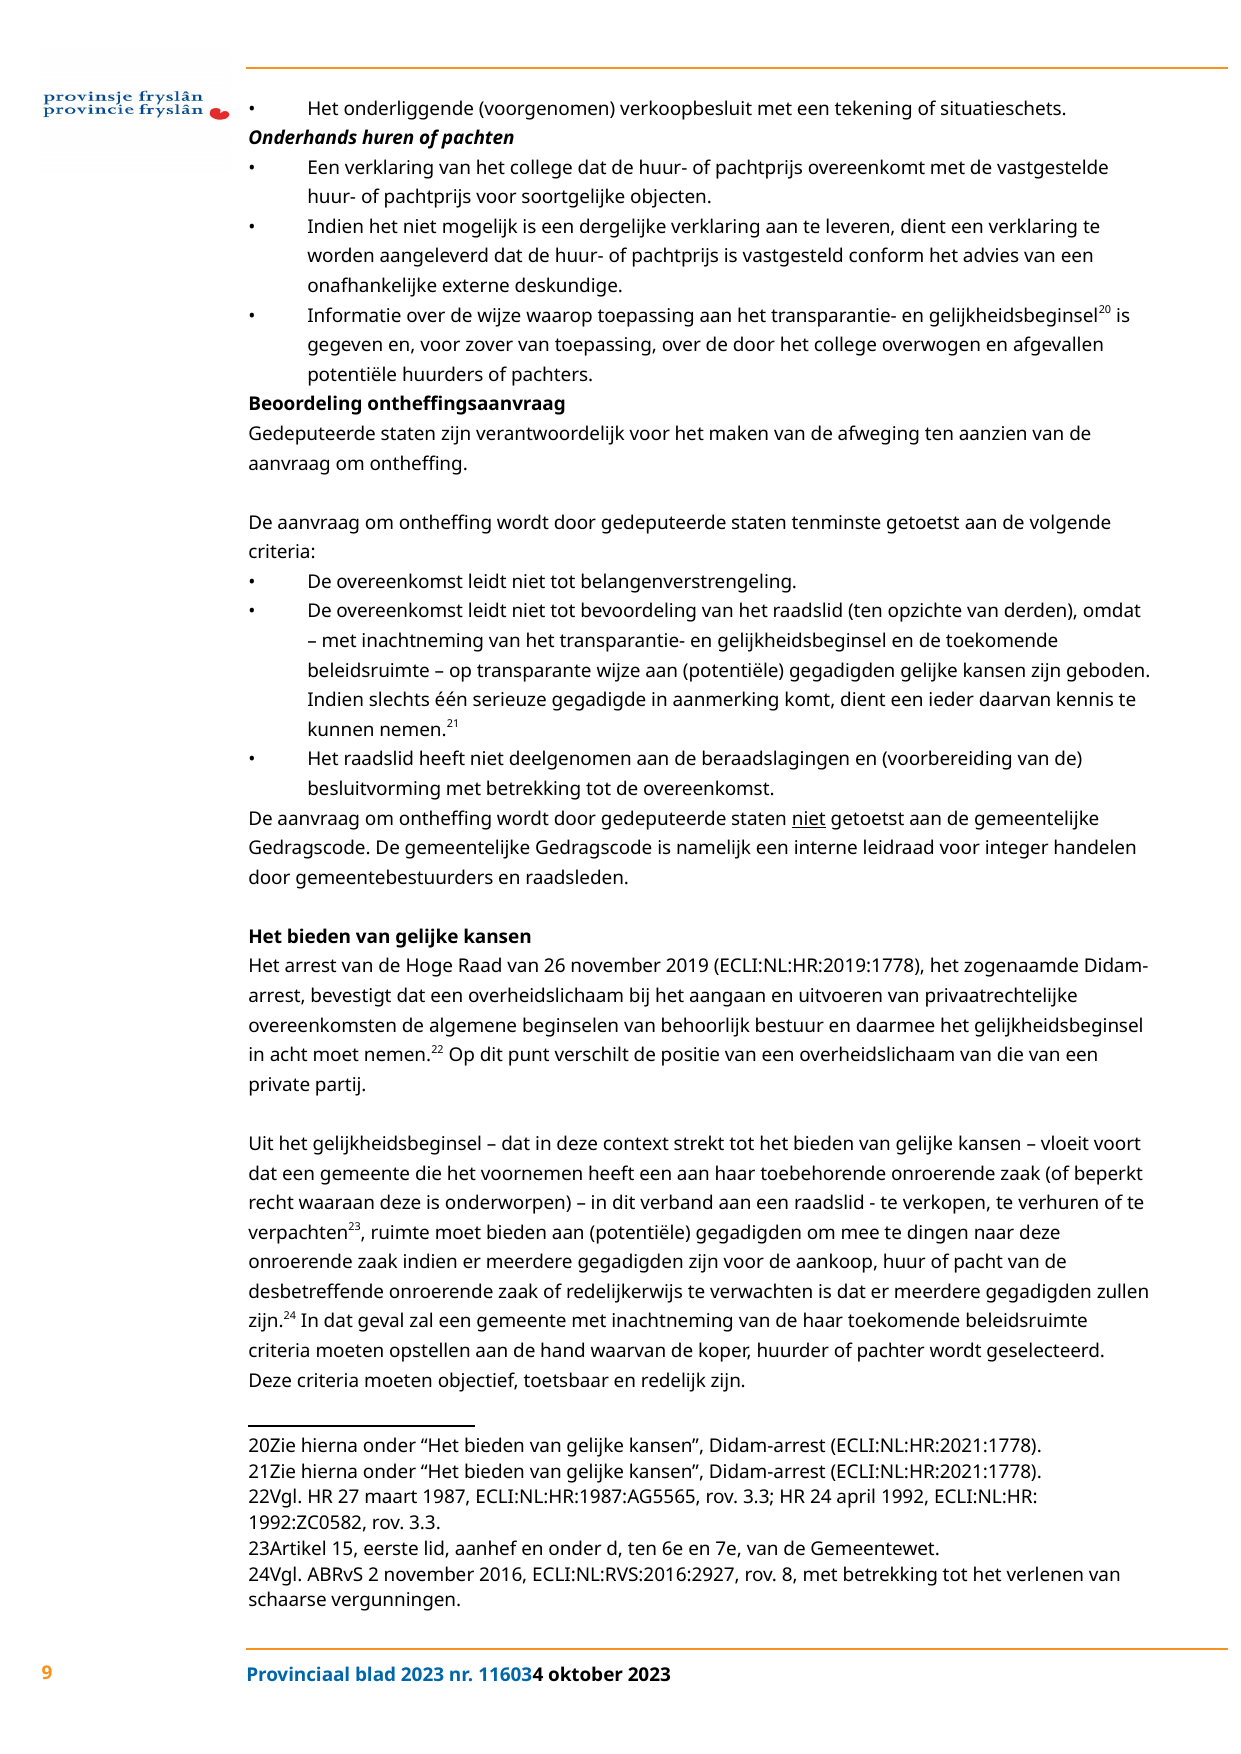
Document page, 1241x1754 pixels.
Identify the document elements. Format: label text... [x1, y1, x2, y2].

text Uit het gelijkheidsbeginsel – dat in deze context strekt tot het bieden van gelijke kansen – vloeit voort dat een gemeente die het voornemen heeft een aan haar toebehorende onroerende zaak (of beperkt recht waaraan deze is onderworpen) – in dit verband aan een raadslid - te verkopen, te verhuren of te verpachten, ruimte moet bieden aan (potentiële) gegadigden om mee te dingen naar deze onroerende zaak indien er meerdere gegadigden zijn voor de aankoop, huur of pacht van de desbetreffende onroerende zaak of redelijkerwijs te verwachten is dat er meerdere gegadigden zullen zijn. In dat geval zal een gemeente met inachtneming van de haar toekomende beleidsruimte criteria moeten opstellen aan de hand waarvan de koper, huurder of pachter wordt geselecteerd. Deze criteria moeten objectief, toetsbaar en redelijk zijn. [248, 1130, 1152, 1393]
text Onderhands huren of pachten [248, 124, 1152, 150]
text Beoordeling ontheffingsaanvraag [248, 391, 1152, 416]
text Gedeputeerde staten zijn verantwoordelijk voor het maken van de afweging ten aanzien van de aanvraag om ontheffing. [248, 420, 1152, 476]
list Het raadslid heeft niet deelgenomen aan de beraadslagingen en (voorbereiding van de) besluitvorming met betrekking tot de overeenkomst. [248, 746, 1152, 801]
list Een verklaring van het college dat de huur- of pachtprijs overeenkomt met de vastgestelde huur- of pachtprijs voor soortgelijke objecten. [248, 154, 1152, 209]
text De aanvraag om ontheffing wordt door gedeputeerde staten niet getoetst aan de gemeentelijke Gedragscode. De gemeentelijke Gedragscode is namelijk een interne leidraad voor integer handelen door gemeentebestuurders en raadsleden. [248, 805, 1152, 890]
list Informatie over de wijze waarop toepassing aan het transparantie- en gelijkheidsbeginsel is gegeven en, voor zover van toepassing, over de door het college overwogen en afgevallen potentiële huurders of pachters. [248, 302, 1152, 387]
list Zie hierna onder “Het bieden van gelijke kansen”, Didam-arrest (ECLI:NL:HR:2021:1778). [248, 1432, 1152, 1458]
picture [41, 47, 231, 172]
list Indien het niet mogelijk is een dergelijke verklaring aan te leveren, dient een verklaring te worden aangeleverd dat de huur- of pachtprijs is vastgesteld conform het advies van een onafhankelijke externe deskundige. [248, 213, 1152, 298]
text Artikel 15, eerste lid, aanhef en onder d, ten 6e en 7e, van de Gemeentewet. [248, 1535, 1152, 1561]
list Zie hierna onder “Het bieden van gelijke kansen”, Didam-arrest (ECLI:NL:HR:2021:1778). [248, 1458, 1152, 1483]
text De aanvraag om ontheffing wordt door gedeputeerde staten tenminste getoetst aan de volgende criteria: [248, 509, 1152, 564]
text Vgl. ABRvS 2 november 2016, ECLI:NL:RVS:2016:2927, rov. 8, met betrekking tot het verlenen van schaarse vergunningen. [248, 1561, 1152, 1612]
text Het bieden van gelijke kansen [248, 923, 1152, 949]
list De overeenkomst leidt niet tot bevoordeling van het raadslid (ten opzichte van derden), omdat – met inachtneming van het transparantie- en gelijkheidsbeginsel en de toekomende beleidsruimte – op transparante wijze aan (potentiële) gegadigden gelijke kansen zijn geboden. Indien slechts één serieuze gegadigde in aanmerking komt, dient een ieder daarvan kennis te kunnen nemen. [248, 598, 1152, 742]
list Het onderliggende (voorgenomen) verkoopbesluit met een tekening of situatieschets. [248, 95, 1152, 121]
text Het arrest van de Hoge Raad van 26 november 2019 (ECLI:NL:HR:2019:1778), het zogenaamde Didam-arrest, bevestigt dat een overheidslichaam bij het aangaan en uitvoeren van privaatrechtelijke overeenkomsten de algemene beginselen van behoorlijk bestuur en daarmee het gelijkheidsbeginsel in acht moet nemen. Op dit punt verschilt de positie van een overheidslichaam van die van een private partij. [248, 953, 1152, 1097]
text Vgl. HR 27 maart 1987, ECLI:NL:HR:1987:AG5565, rov. 3.3; HR 24 april 1992, ECLI:NL:HR: 1992:ZC0582, rov. 3.3. [248, 1483, 1152, 1535]
list De overeenkomst leidt niet tot belangenverstrengeling. [248, 568, 1152, 594]
